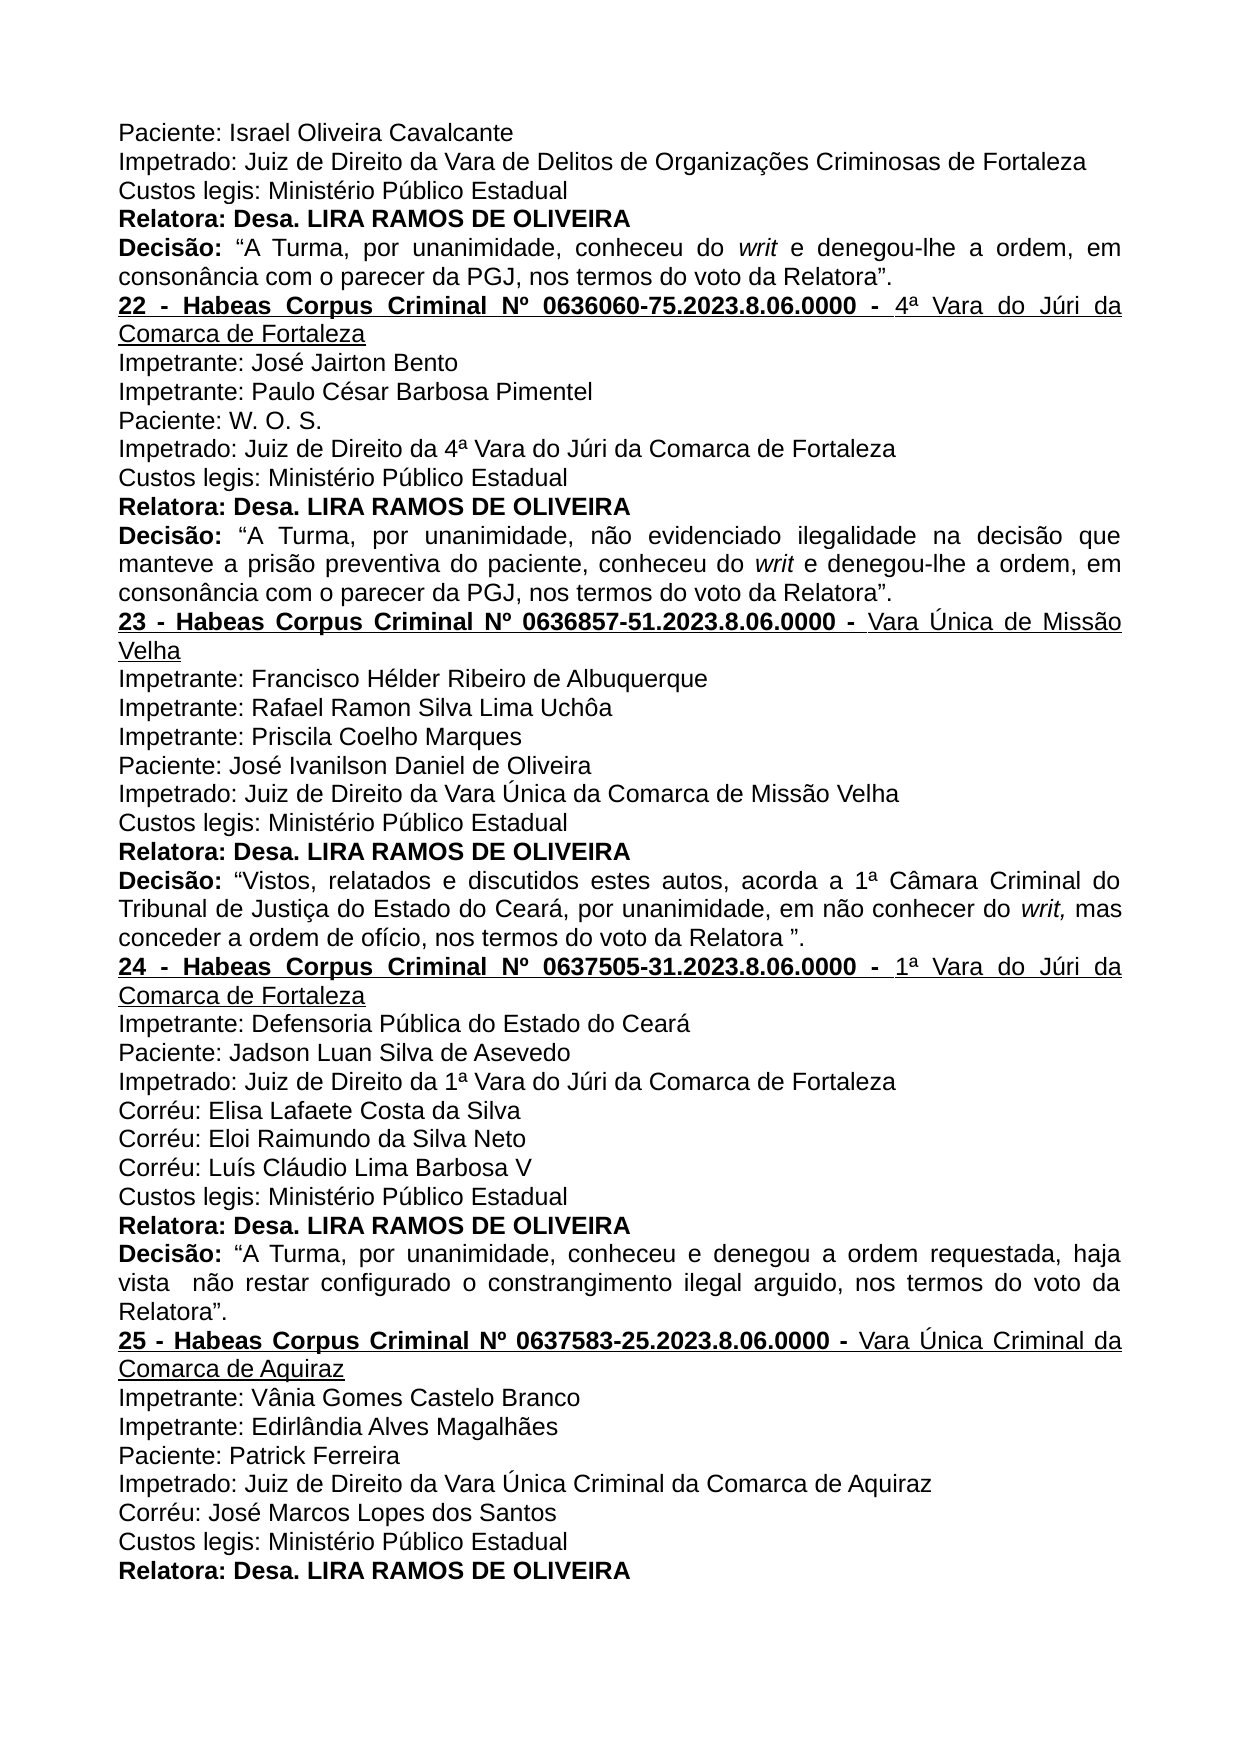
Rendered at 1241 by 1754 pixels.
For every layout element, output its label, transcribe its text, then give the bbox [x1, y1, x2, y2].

text Impetrante: Francisco Hélder Ribeiro de Albuquerque [118, 664, 1122, 693]
text Relatora: Desa. LIRA RAMOS DE OLIVEIRA [118, 492, 1122, 521]
text Impetrante: Rafael Ramon Silva Lima Uchôa [118, 693, 1122, 722]
text Comarca de Aquiraz [118, 1352, 1122, 1383]
text Decisão: “A Turma, por unanimidade, conheceu e denegou a ordem requestada, haja vista não restar configurado o constrangimento ilegal arguido, nos termos do voto da Relatora”. [118, 1239, 1122, 1326]
text Paciente: Israel Oliveira Cavalcante [118, 118, 1122, 147]
text Custos legis: Ministério Público Estadual [118, 463, 1122, 492]
text Relatora: Desa. LIRA RAMOS DE OLIVEIRA [118, 837, 1122, 866]
text Impetrante: Priscila Coelho Marques [118, 722, 1122, 751]
text Decisão: “Vistos, relatados e discutidos estes autos, acorda a 1ª Câmara Criminal do Tribunal de Justiça do Estado do Ceará, por unanimidade, em não conhecer do writ, mas conceder a ordem de ofício, nos termos do voto da Relatora ”. [118, 866, 1122, 952]
text 24 - Habeas Corpus Criminal Nº 0637505-31.2023.8.06.0000 - 1ª Vara do Júri da Comarca de Fortaleza [118, 952, 1122, 1009]
text Decisão: “A Turma, por unanimidade, não evidenciado ilegalidade na decisão que manteve a prisão preventiva do paciente, conheceu do writ e denegou-lhe a ordem, em consonância com o parecer da PGJ, nos termos do voto da Relatora”. [118, 521, 1122, 607]
text Impetrado: Juiz de Direito da Vara Única da Comarca de Missão Velha [118, 779, 1122, 808]
text Relatora: Desa. LIRA RAMOS DE OLIVEIRA [118, 1556, 1122, 1584]
text Custos legis: Ministério Público Estadual [118, 808, 1122, 837]
text Impetrado: Juiz de Direito da 4ª Vara do Júri da Comarca de Fortaleza [118, 434, 1122, 463]
text Impetrado: Juiz de Direito da 1ª Vara do Júri da Comarca de Fortaleza [118, 1067, 1122, 1096]
text Velha [118, 633, 1122, 664]
text 25 - Habeas Corpus Criminal Nº 0637583-25.2023.8.06.0000 - Vara Única Criminal da [118, 1326, 1122, 1351]
text Paciente: Jadson Luan Silva de Asevedo [118, 1038, 1122, 1067]
text Paciente: Patrick Ferreira [118, 1441, 1122, 1469]
text 23 - Habeas Corpus Criminal Nº 0636857-51.2023.8.06.0000 - Vara Única de Missão [118, 607, 1122, 632]
text Corréu: Elisa Lafaete Costa da Silva [118, 1096, 1122, 1124]
text Paciente: José Ivanilson Daniel de Oliveira [118, 751, 1122, 779]
text Corréu: Eloi Raimundo da Silva Neto [118, 1124, 1122, 1153]
text 22 - Habeas Corpus Criminal Nº 0636060-75.2023.8.06.0000 - 4ª Vara do Júri da Comarca de Fortaleza [118, 291, 1122, 348]
text Impetrante: Paulo César Barbosa Pimentel [118, 377, 1122, 406]
text Impetrante: José Jairton Bento [118, 348, 1122, 377]
text Relatora: Desa. LIRA RAMOS DE OLIVEIRA [118, 204, 1122, 233]
text Impetrante: Edirlândia Alves Magalhães [118, 1412, 1122, 1441]
text Custos legis: Ministério Público Estadual [118, 176, 1122, 204]
text Relatora: Desa. LIRA RAMOS DE OLIVEIRA [118, 1211, 1122, 1239]
text Custos legis: Ministério Público Estadual [118, 1527, 1122, 1556]
text Impetrante: Defensoria Pública do Estado do Ceará [118, 1009, 1122, 1038]
text Corréu: José Marcos Lopes dos Santos [118, 1498, 1122, 1527]
text Impetrado: Juiz de Direito da Vara Única Criminal da Comarca de Aquiraz [118, 1469, 1122, 1498]
text Paciente: W. O. S. [118, 406, 1122, 434]
text Decisão: “A Turma, por unanimidade, conheceu do writ e denegou-lhe a ordem, em consonância com o parecer da PGJ, nos termos do voto da Relatora”. [118, 233, 1122, 291]
text Impetrado: Juiz de Direito da Vara de Delitos de Organizações Criminosas de Fortaleza [118, 147, 1122, 176]
text Custos legis: Ministério Público Estadual [118, 1182, 1122, 1211]
text Corréu: Luís Cláudio Lima Barbosa V [118, 1153, 1122, 1182]
text Impetrante: Vânia Gomes Castelo Branco [118, 1383, 1122, 1412]
